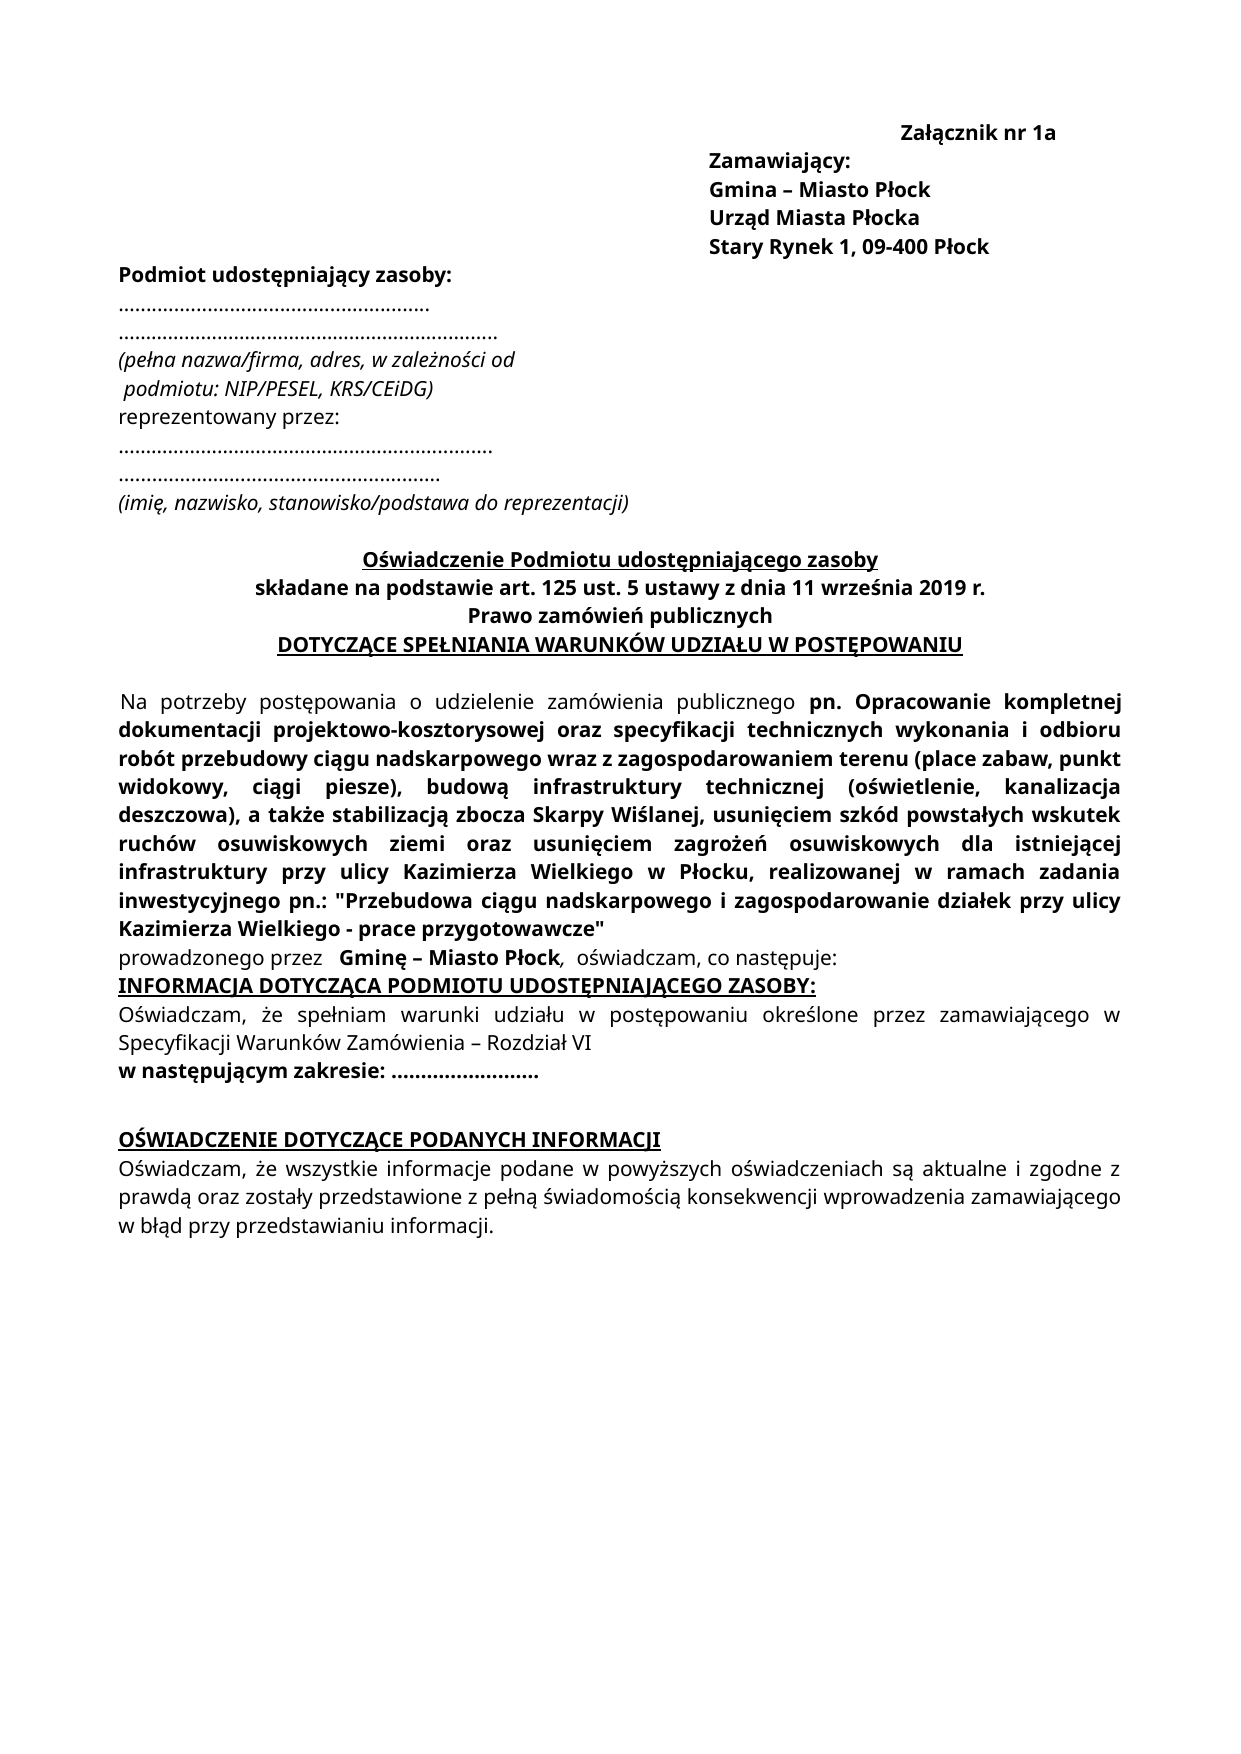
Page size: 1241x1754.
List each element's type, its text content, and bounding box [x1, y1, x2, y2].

text składane na podstawie art. 125 ust. 5 ustawy z dnia 11 września 2019 r. [118, 573, 1122, 602]
text DOTYCZĄCE SPEŁNIANIA WARUNKÓW UDZIAŁU W POSTĘPOWANIU [118, 630, 1122, 658]
text Prawo zamówień publicznych [118, 602, 1122, 630]
text Oświadczenie Podmiotu udostępniającego zasoby [118, 545, 1122, 573]
text OŚWIADCZENIE DOTYCZĄCE PODANYCH INFORMACJI [118, 1125, 1122, 1154]
text Gmina – Miasto Płock [118, 175, 1122, 203]
text Na potrzeby postępowania o udzielenie zamówienia publicznego pn. Opracowanie kompletnej dokumentacji projektowo-kosztorysowej oraz specyfikacji technicznych wykonania i odbioru robót przebudowy ciągu nadskarpowego wraz z zagospodarowaniem terenu (place zabaw, punkt widokowy, ciągi piesze), budową infrastruktury technicznej (oświetlenie, kanalizacja deszczowa), a także stabilizacją zbocza Skarpy Wiślanej, usunięciem szkód powstałych wskutek ruchów osuwiskowych ziemi oraz usunięciem zagrożeń osuwiskowych dla istniejącej infrastruktury przy ulicy Kazimierza Wielkiego w Płocku, realizowanej w ramach zadania inwestycyjnego pn.: "Przebudowa ciągu nadskarpowego i zagospodarowanie działek przy ulicy Kazimierza Wielkiego - prace przygotowawcze" [118, 687, 1122, 943]
text Załącznik nr 1a [118, 118, 1122, 147]
text INFORMACJA DOTYCZĄCA PODMIOTU UDOSTĘPNIAJĄCEGO ZASOBY: [118, 971, 1122, 1000]
text w następującym zakresie: ……………………. [118, 1057, 1122, 1085]
text prowadzonego przez Gminę – Miasto Płock, oświadczam, co następuje: [118, 943, 1122, 971]
text Oświadczam, że wszystkie informacje podane w powyższych oświadczeniach są aktualne i zgodne z prawdą oraz zostały przedstawione z pełną świadomością konsekwencji wprowadzenia zamawiającego w błąd przy przedstawianiu informacji. [118, 1154, 1122, 1239]
text Zamawiający: [118, 147, 1122, 175]
text (imię, nazwisko, stanowisko/podstawa do reprezentacji) [118, 488, 1122, 516]
text .............……….................................... [118, 459, 1122, 488]
text Stary Rynek 1, 09-400 Płock [118, 232, 1122, 260]
text …..................................................... [118, 289, 1122, 317]
text reprezentowany przez: [118, 402, 1122, 431]
text Podmiot udostępniający zasoby: [118, 260, 1122, 289]
text podmiotu: NIP/PESEL, KRS/CEiDG) [118, 374, 1122, 402]
text Urząd Miasta Płocka [118, 203, 1122, 232]
text Oświadczam, że spełniam warunki udziału w postępowaniu określone przez zamawiającego w Specyfikacji Warunków Zamówienia – Rozdział VI [118, 1000, 1122, 1057]
text (pełna nazwa/firma, adres, w zależności od [118, 346, 1122, 374]
text …………………………………………………............ [118, 317, 1122, 346]
text ……………………………………………................. [118, 431, 1122, 459]
